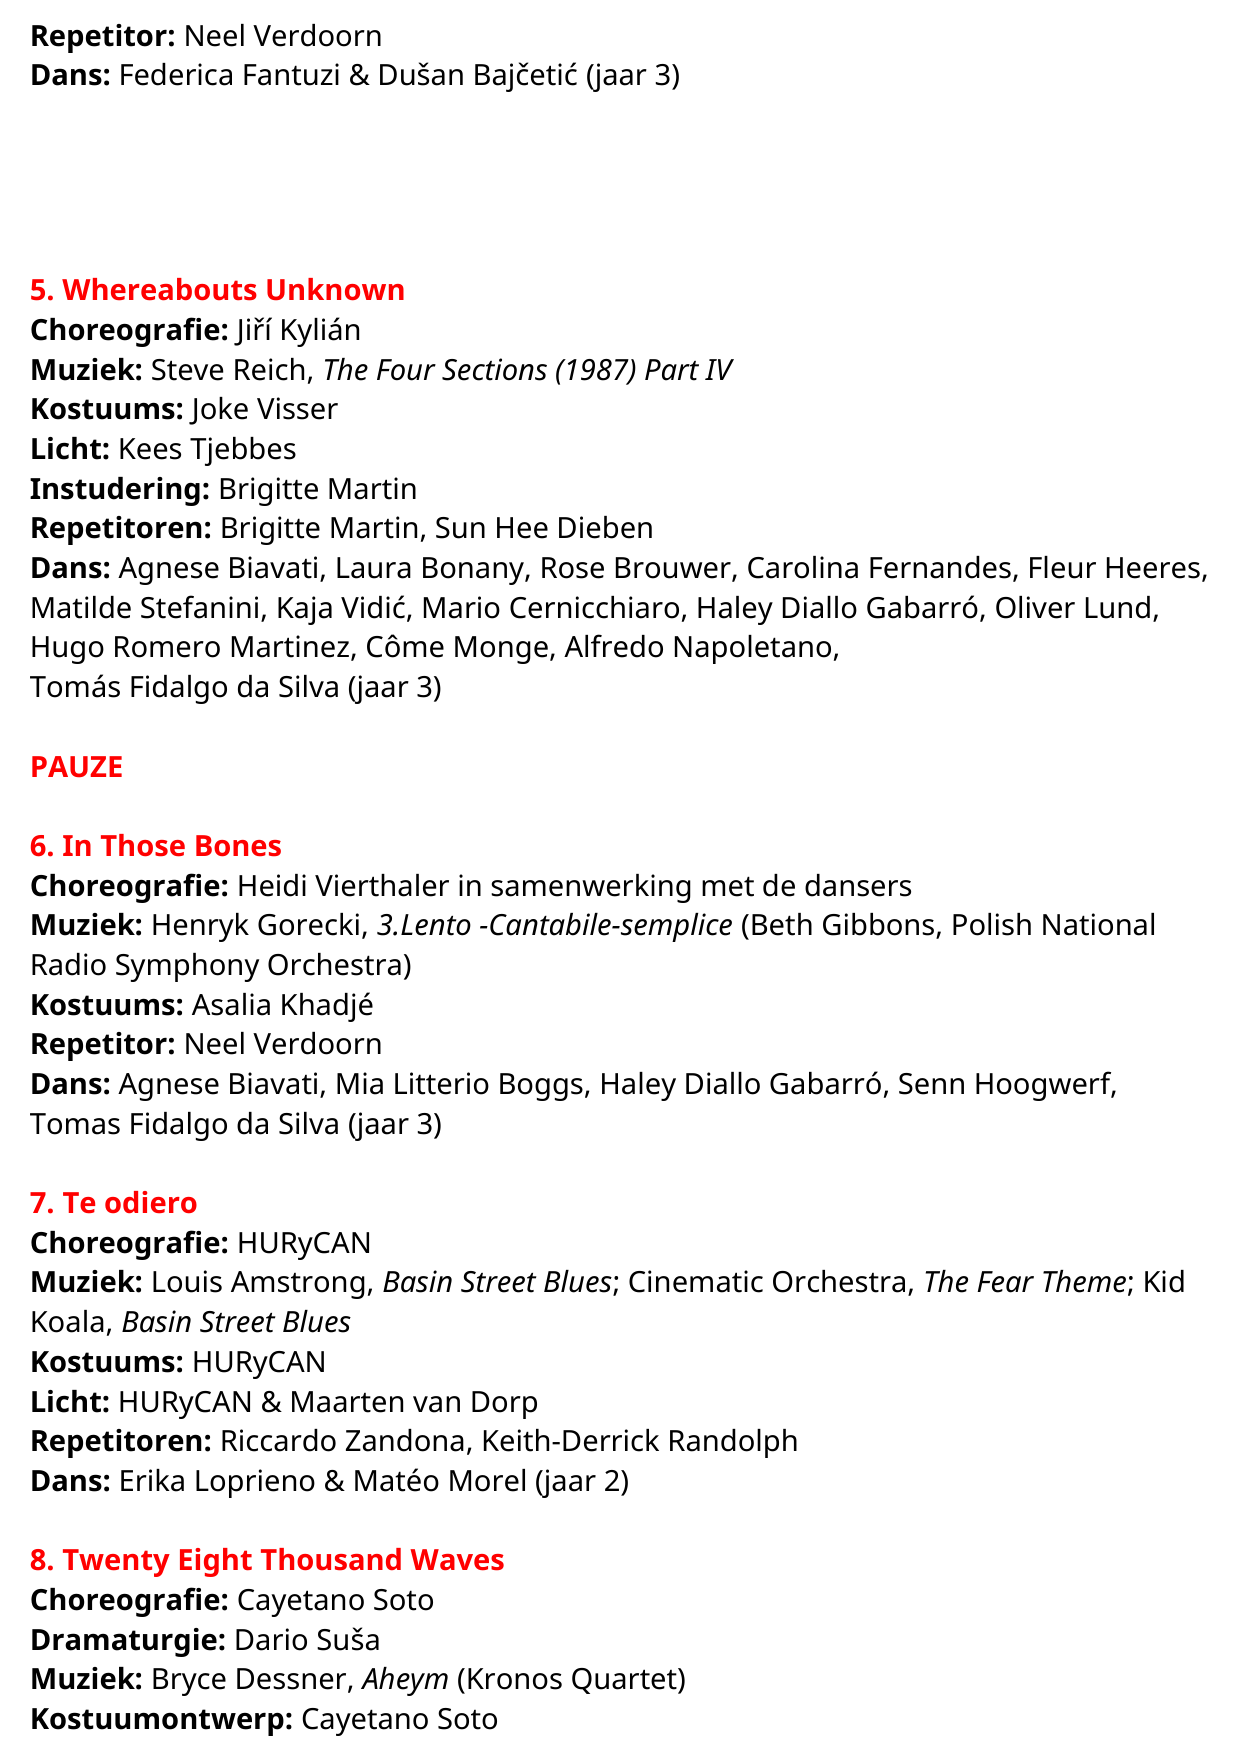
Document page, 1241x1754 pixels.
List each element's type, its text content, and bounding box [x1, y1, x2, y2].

text 6. In Those Bones [29, 825, 1240, 865]
text Choreografie: Heidi Vierthaler in samenwerking met de dansers [29, 865, 1240, 904]
text Repetitor: Neel Verdoorn [29, 1024, 1240, 1063]
text Dramaturgie: Dario Suša [29, 1619, 1240, 1659]
text Instudering: Brigitte Martin [29, 468, 1240, 508]
text Muziek: Steve Reich, The Four Sections (1987) Part IV [29, 349, 1240, 389]
text 7. Te odiero [29, 1182, 1240, 1222]
text Repetitoren: Brigitte Martin, Sun Hee Dieben [29, 508, 1240, 547]
text Licht: Kees Tjebbes [29, 428, 1240, 468]
text Dans: Agnese Biavati, Laura Bonany, Rose Brouwer, Carolina Fernandes, Fleur Heeres, Matilde Stefanini, Kaja Vidić, Mario Cernicchiaro, Haley Diallo Gabarró, Oliver Lund, Hugo Romero Martinez, Côme Monge, Alfredo Napoletano, Tomás Fidalgo da Silva (jaar 3) [29, 547, 1240, 706]
text Repetitoren: Riccardo Zandona, Keith-Derrick Randolph [29, 1421, 1240, 1460]
text 5. Whereabouts Unknown [29, 269, 1240, 309]
text Choreografie: HURyCAN [29, 1222, 1240, 1262]
text Choreografie: Cayetano Soto [29, 1579, 1240, 1619]
text Kostuums: Joke Visser [29, 389, 1240, 428]
text Choreografie: Jiří Kylián [29, 309, 1240, 349]
text Muziek: Bryce Dessner, Aheym (Kronos Quartet) [29, 1659, 1240, 1698]
text Licht: HURyCAN & Maarten van Dorp [29, 1381, 1240, 1421]
text Repetitor: Neel Verdoorn Dans: Federica Fantuzi & Dušan Bajčetić (jaar 3) [29, 15, 1240, 94]
text Kostuums: Asalia Khadjé [29, 984, 1240, 1024]
text Dans: Erika Loprieno & Matéo Morel (jaar 2) [29, 1460, 1240, 1500]
text Dans: Agnese Biavati, Mia Litterio Boggs, Haley Diallo Gabarró, Senn Hoogwerf, Tomas Fidalgo da Silva (jaar 3) [29, 1063, 1240, 1143]
text 8. Twenty Eight Thousand Waves [29, 1539, 1240, 1579]
text PAUZE [29, 746, 1240, 786]
text Kostuumontwerp: Cayetano Soto [29, 1698, 1240, 1738]
text Kostuums: HURyCAN [29, 1341, 1240, 1381]
text Muziek: Louis Amstrong, Basin Street Blues; Cinematic Orchestra, The Fear Theme; Kid Koala, Basin Street Blues [29, 1262, 1240, 1341]
text Muziek: Henryk Gorecki, 3.Lento -Cantabile-semplice (Beth Gibbons, Polish National Radio Symphony Orchestra) [29, 904, 1240, 984]
